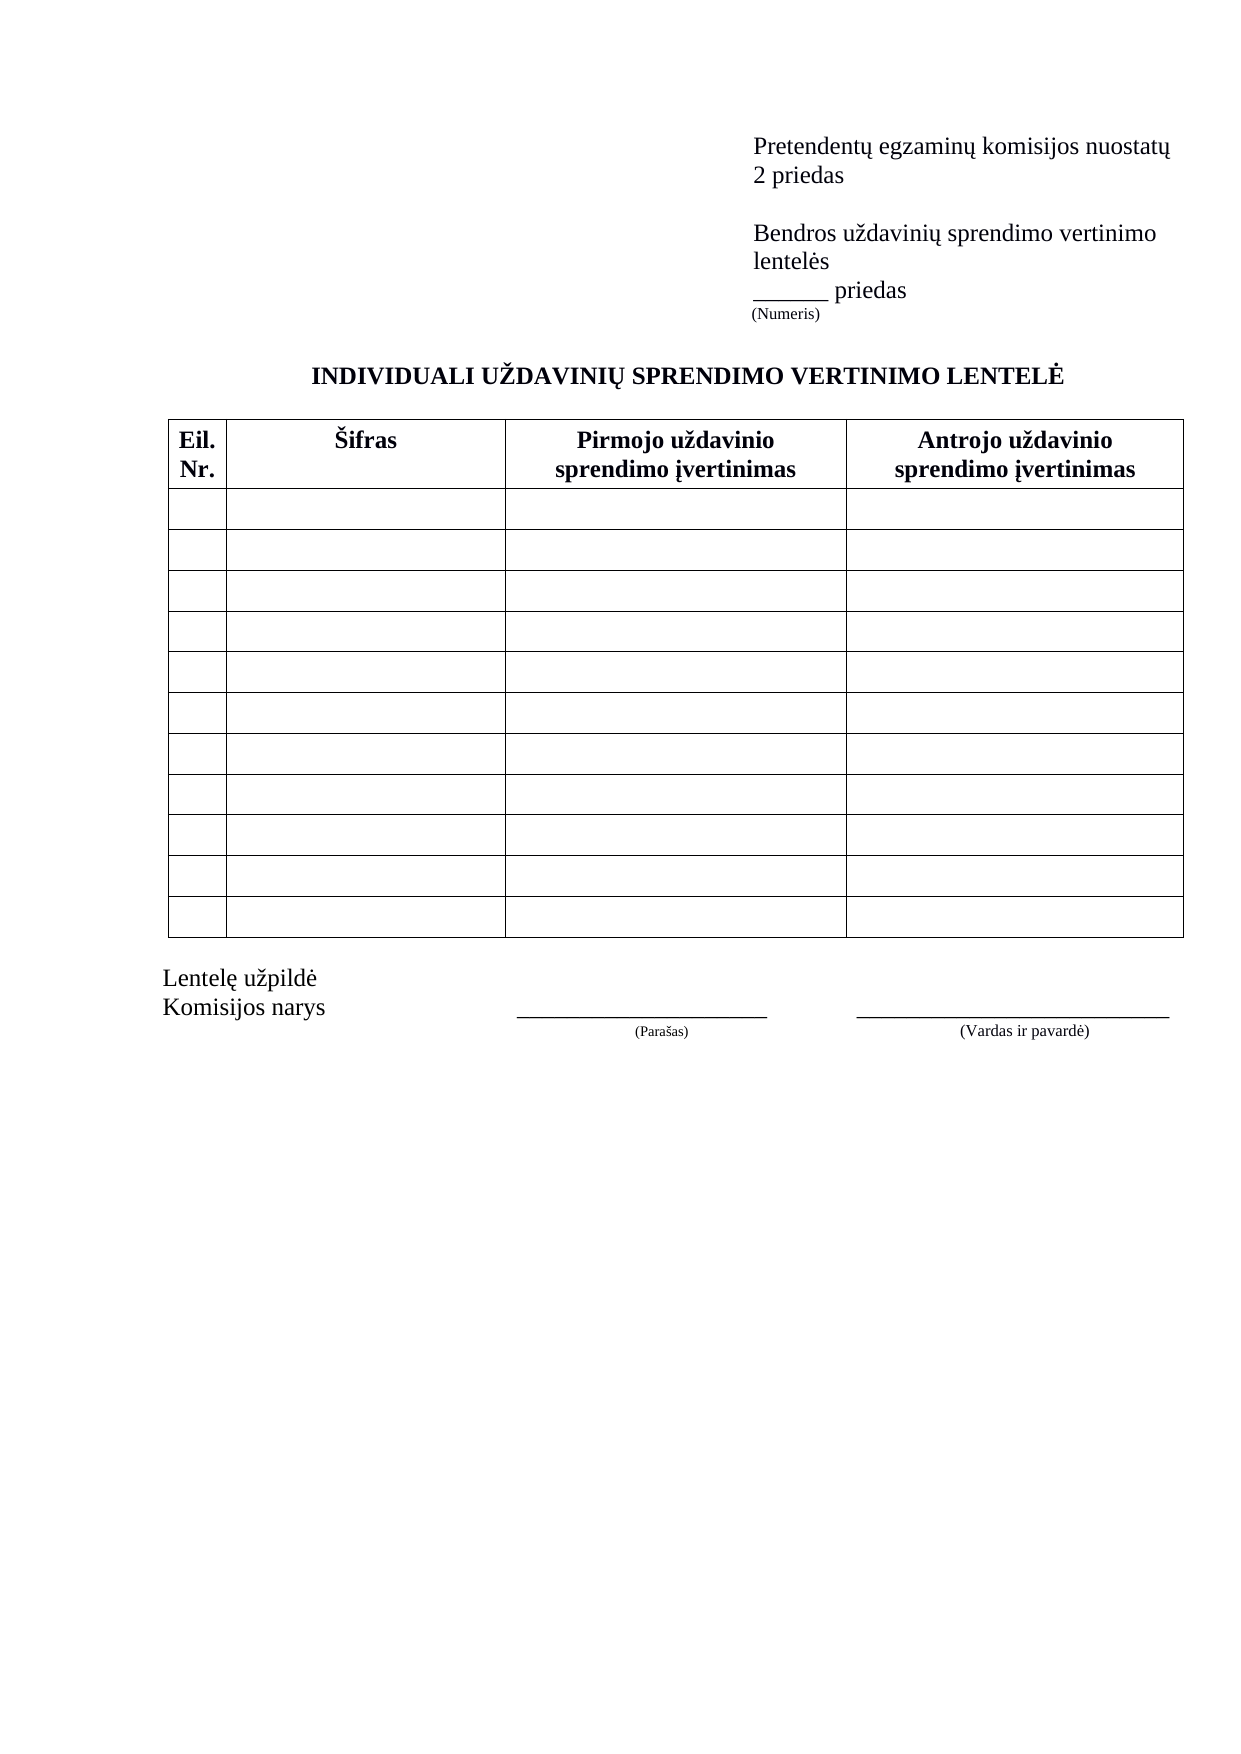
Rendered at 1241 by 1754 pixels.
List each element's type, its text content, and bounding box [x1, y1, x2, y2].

text lentelės [162, 246, 1181, 275]
table_cell [169, 856, 226, 896]
table_cell [506, 775, 846, 814]
table_cell [506, 652, 846, 692]
table_cell [169, 693, 226, 733]
text Bendros uždavinių sprendimo vertinimo [162, 218, 1181, 246]
table_cell [227, 612, 505, 651]
table_cell [227, 652, 505, 692]
table_cell [847, 571, 1183, 611]
table_header Antrojo uždavinio sprendimo įvertinimas [847, 420, 1183, 488]
table_cell [847, 530, 1183, 570]
table_cell [169, 571, 226, 611]
table_cell [506, 815, 846, 855]
table_header Pirmojo uždavinio sprendimo įvertinimas [506, 420, 846, 488]
table_cell [506, 571, 846, 611]
table_cell [506, 897, 846, 936]
table_cell [847, 489, 1183, 529]
table_cell [227, 489, 505, 529]
table_cell [227, 815, 505, 855]
table_cell [506, 856, 846, 896]
table_cell [847, 693, 1183, 733]
text (Numeris) [738, 304, 1181, 333]
text Lentelę užpildė [162, 963, 1158, 992]
table_cell [227, 693, 505, 733]
table_cell [506, 530, 846, 570]
table_cell [169, 612, 226, 651]
table_cell [227, 897, 505, 936]
table_cell [506, 489, 846, 529]
table_cell [169, 489, 226, 529]
table_cell [847, 856, 1183, 896]
table_cell [169, 897, 226, 936]
text 2 priedas [162, 160, 1181, 189]
table_cell [847, 612, 1183, 651]
text ______ priedas [753, 275, 1181, 304]
table_cell [227, 775, 505, 814]
text Komisijos narys ____________________ _________________________ [162, 992, 1181, 1021]
table_header Eil. Nr. [169, 420, 226, 488]
table_cell [847, 897, 1183, 936]
table_cell [227, 856, 505, 896]
table_cell [847, 652, 1183, 692]
table_cell [169, 775, 226, 814]
table_cell [506, 693, 846, 733]
table_header Šifras [227, 420, 505, 488]
table_cell [847, 734, 1183, 773]
table_cell [227, 530, 505, 570]
text INDIVIDUALI UŽDAVINIŲ SPRENDIMO VERTINIMO LENTELĖ [162, 361, 1181, 390]
table_cell [506, 734, 846, 773]
table_cell [169, 815, 226, 855]
table_cell [169, 652, 226, 692]
table_cell [847, 815, 1183, 855]
table_cell [169, 530, 226, 570]
table_cell [169, 734, 226, 773]
table_cell [506, 612, 846, 651]
table_cell [227, 571, 505, 611]
text (Parašas) (Vardas ir pavardė) [162, 1021, 1158, 1049]
text Pretendentų egzaminų komisijos nuostatų [162, 131, 1181, 160]
table_cell [847, 775, 1183, 814]
table_cell [227, 734, 505, 773]
